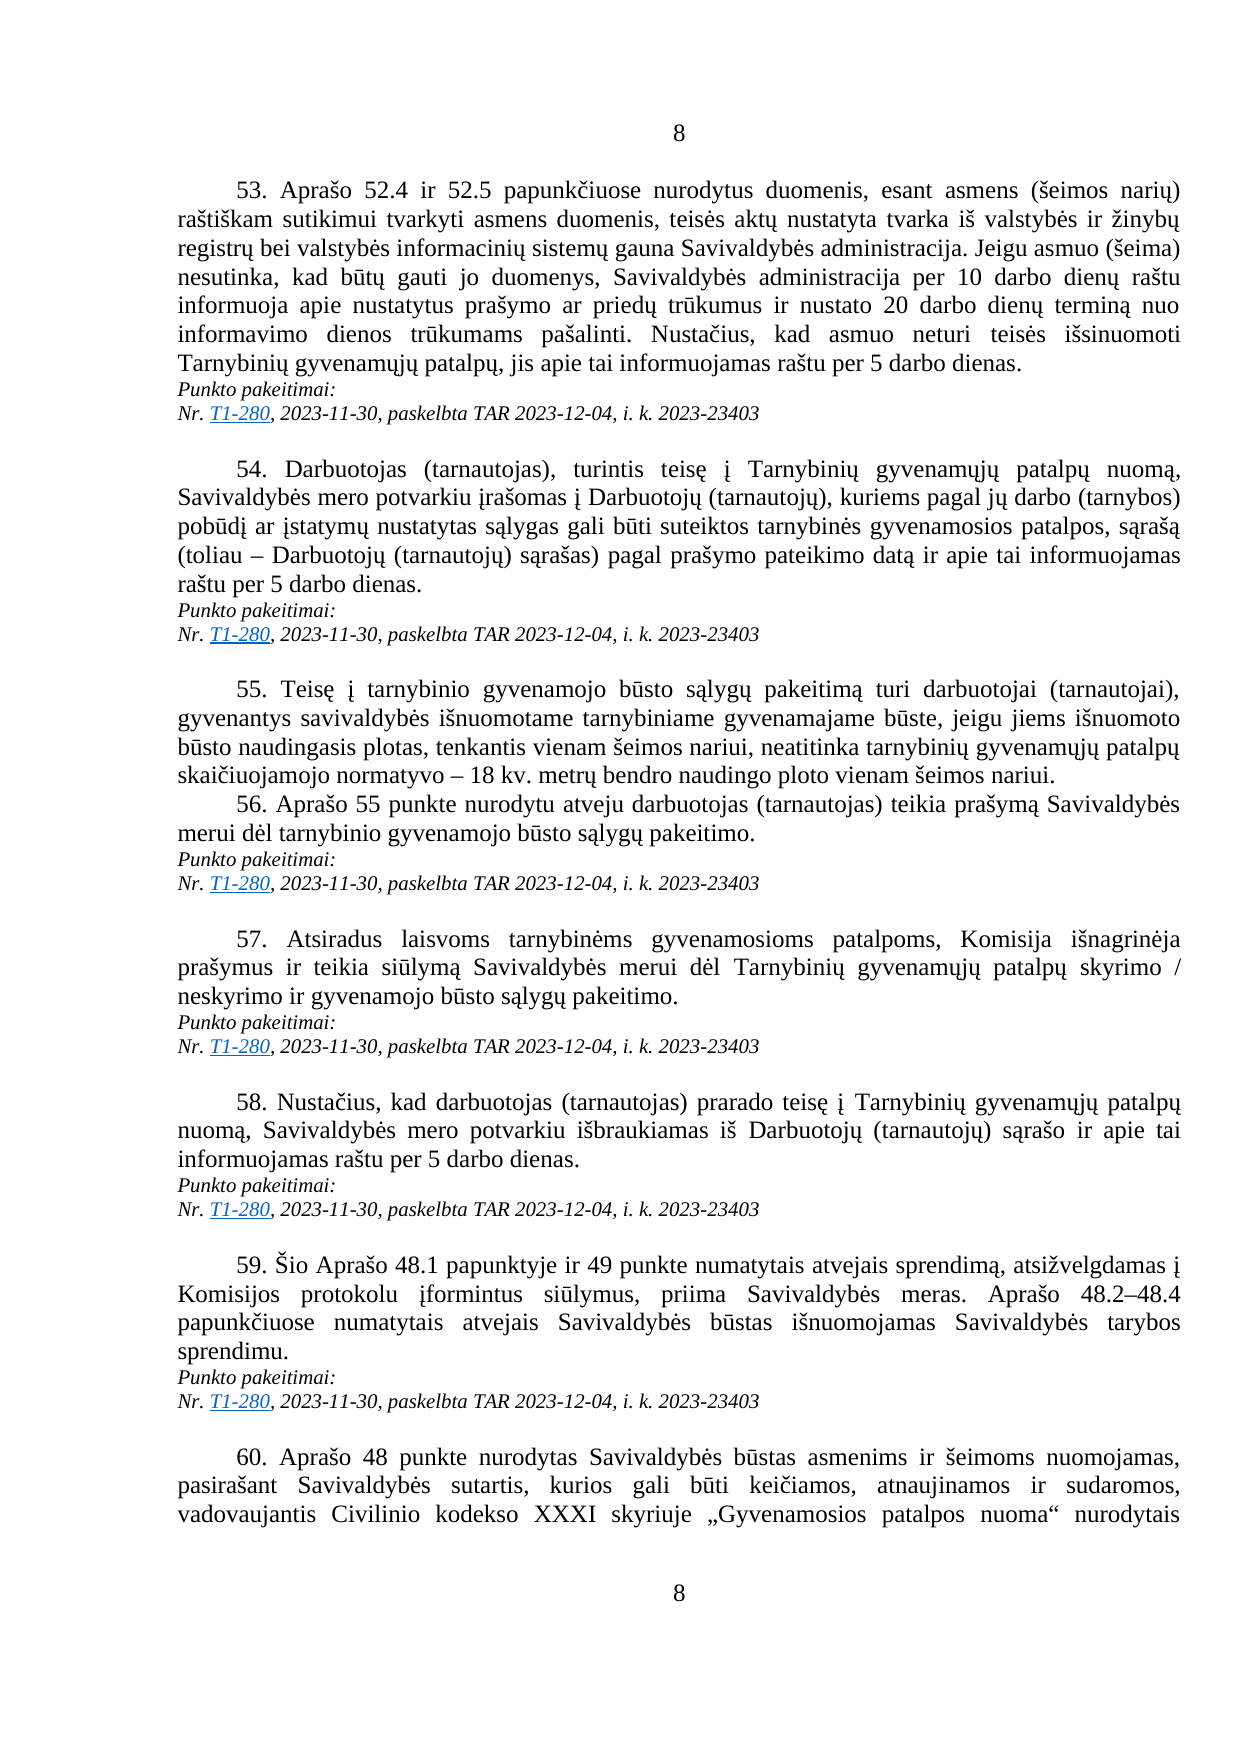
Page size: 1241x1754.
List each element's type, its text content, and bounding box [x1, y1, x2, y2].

text Nr. T1-280, 2023-11-30, paskelbta TAR 2023-12-04, i. k. 2023-23403 [177, 622, 1181, 646]
text Punkto pakeitimai: [177, 847, 1181, 871]
text Punkto pakeitimai: [177, 1010, 1181, 1034]
text 60. Aprašo 48 punkte nurodytas Savivaldybės būstas asmenims ir šeimoms nuomojamas, pasirašant Savivaldybės sutartis, kurios gali būti keičiamos, atnaujinamos ir sudaromos, vadovaujantis Civilinio kodekso XXXI skyriuje „Gyvenamosios patalpos nuoma“ nurodytais [177, 1442, 1181, 1528]
text Nr. T1-280, 2023-11-30, paskelbta TAR 2023-12-04, i. k. 2023-23403 [177, 1034, 1181, 1058]
text Nr. T1-280, 2023-11-30, paskelbta TAR 2023-12-04, i. k. 2023-23403 [177, 1389, 1181, 1413]
text Nr. T1-280, 2023-11-30, paskelbta TAR 2023-12-04, i. k. 2023-23403 [177, 871, 1181, 895]
text Punkto pakeitimai: [177, 1365, 1181, 1389]
text 56. Aprašo 55 punkte nurodytu atveju darbuotojas (tarnautojas) teikia prašymą Savivaldybės merui dėl tarnybinio gyvenamojo būsto sąlygų pakeitimo. [177, 789, 1181, 847]
text Punkto pakeitimai: [177, 377, 1181, 401]
text Punkto pakeitimai: [177, 597, 1181, 622]
text Nr. T1-280, 2023-11-30, paskelbta TAR 2023-12-04, i. k. 2023-23403 [177, 401, 1181, 425]
text Punkto pakeitimai: [177, 1173, 1181, 1197]
text Nr. T1-280, 2023-11-30, paskelbta TAR 2023-12-04, i. k. 2023-23403 [177, 1197, 1181, 1221]
text 53. Aprašo 52.4 ir 52.5 papunkčiuose nurodytus duomenis, esant asmens (šeimos narių) raštiškam sutikimui tvarkyti asmens duomenis, teisės aktų nustatyta tvarka iš valstybės ir žinybų registrų bei valstybės informacinių sistemų gauna Savivaldybės administracija. Jeigu asmuo (šeima) nesutinka, kad būtų gauti jo duomenys, Savivaldybės administracija per 10 darbo dienų raštu informuoja apie nustatytus prašymo ar priedų trūkumus ir nustato 20 darbo dienų terminą nuo informavimo dienos trūkumams pašalinti. Nustačius, kad asmuo neturi teisės išsinuomoti Tarnybinių gyvenamųjų patalpų, jis apie tai informuojamas raštu per 5 darbo dienas. [177, 176, 1181, 377]
text 55. Teisę į tarnybinio gyvenamojo būsto sąlygų pakeitimą turi darbuotojai (tarnautojai), gyvenantys savivaldybės išnuomotame tarnybiniame gyvenamajame būste, jeigu jiems išnuomoto būsto naudingasis plotas, tenkantis vienam šeimos nariui, neatitinka tarnybinių gyvenamųjų patalpų skaičiuojamojo normatyvo – 18 kv. metrų bendro naudingo ploto vienam šeimos nariui. [177, 674, 1181, 789]
text 54. Darbuotojas (tarnautojas), turintis teisę į Tarnybinių gyvenamųjų patalpų nuomą, Savivaldybės mero potvarkiu įrašomas į Darbuotojų (tarnautojų), kuriems pagal jų darbo (tarnybos) pobūdį ar įstatymų nustatytas sąlygas gali būti suteiktos tarnybinės gyvenamosios patalpos, sąrašą (toliau – Darbuotojų (tarnautojų) sąrašas) pagal prašymo pateikimo datą ir apie tai informuojamas raštu per 5 darbo dienas. [177, 454, 1181, 597]
text 59. Šio Aprašo 48.1 papunktyje ir 49 punkte numatytais atvejais sprendimą, atsižvelgdamas į Komisijos protokolu įformintus siūlymus, priima Savivaldybės meras. Aprašo 48.2–48.4 papunkčiuose numatytais atvejais Savivaldybės būstas išnuomojamas Savivaldybės tarybos sprendimu. [177, 1250, 1181, 1365]
text 58. Nustačius, kad darbuotojas (tarnautojas) prarado teisę į Tarnybinių gyvenamųjų patalpų nuomą, Savivaldybės mero potvarkiu išbraukiamas iš Darbuotojų (tarnautojų) sąrašo ir apie tai informuojamas raštu per 5 darbo dienas. [177, 1087, 1181, 1173]
text 57. Atsiradus laisvoms tarnybinėms gyvenamosioms patalpoms, Komisija išnagrinėja prašymus ir teikia siūlymą Savivaldybės merui dėl Tarnybinių gyvenamųjų patalpų skyrimo / neskyrimo ir gyvenamojo būsto sąlygų pakeitimo. [177, 924, 1181, 1010]
